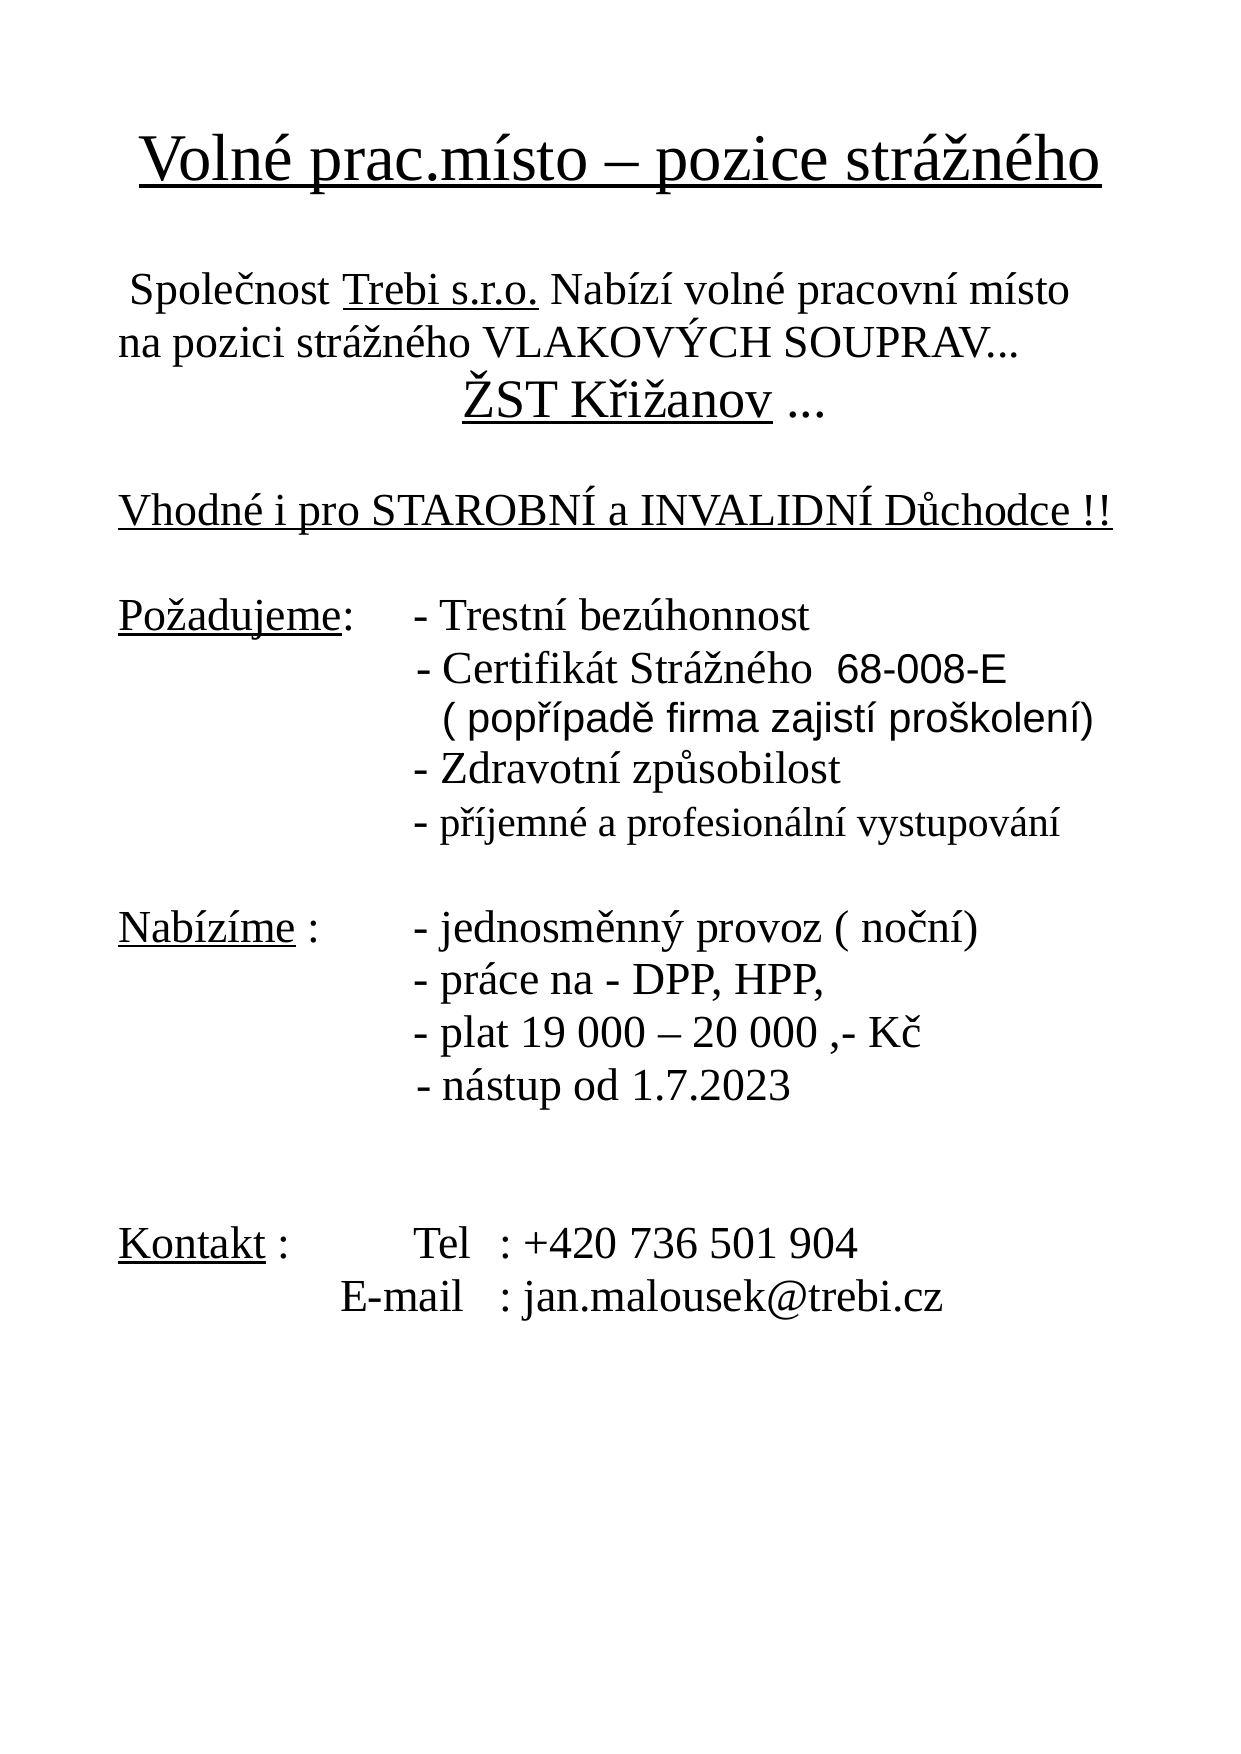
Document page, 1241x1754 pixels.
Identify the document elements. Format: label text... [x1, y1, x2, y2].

text - práce na - DPP, HPP, [118, 952, 1122, 1004]
text ( popřípadě firma zajistí proškolení) [118, 693, 1122, 741]
text Společnost Trebi s.r.o. Nabízí volné pracovní místo na pozici strážného VLAKOVÝCH SOUPRAV... [118, 262, 1122, 367]
text Požadujeme: - Trestní bezúhonnost [118, 588, 1122, 640]
text Vhodné i pro STAROBNÍ a INVALIDNÍ Důchodce !! [118, 482, 1122, 535]
text - Zdravotní způsobilost [118, 741, 1122, 794]
text - příjemné a profesionální vystupování [118, 794, 1122, 846]
text Volné prac.místo – pozice strážného [118, 118, 1122, 195]
text E-mail : jan.malousek@trebi.cz [118, 1268, 1122, 1321]
text Nabízíme : - jednosměnný provoz ( noční) [118, 899, 1122, 952]
text - plat 19 000 – 20 000 ,- Kč [118, 1004, 1122, 1057]
text Kontakt : Tel : +420 736 501 904 [118, 1215, 1122, 1268]
text - nástup od 1.7.2023 [118, 1057, 1122, 1110]
text - Certifikát Strážného 68-008-E [118, 640, 1122, 693]
text ŽST Křižanov ... [118, 367, 1122, 429]
